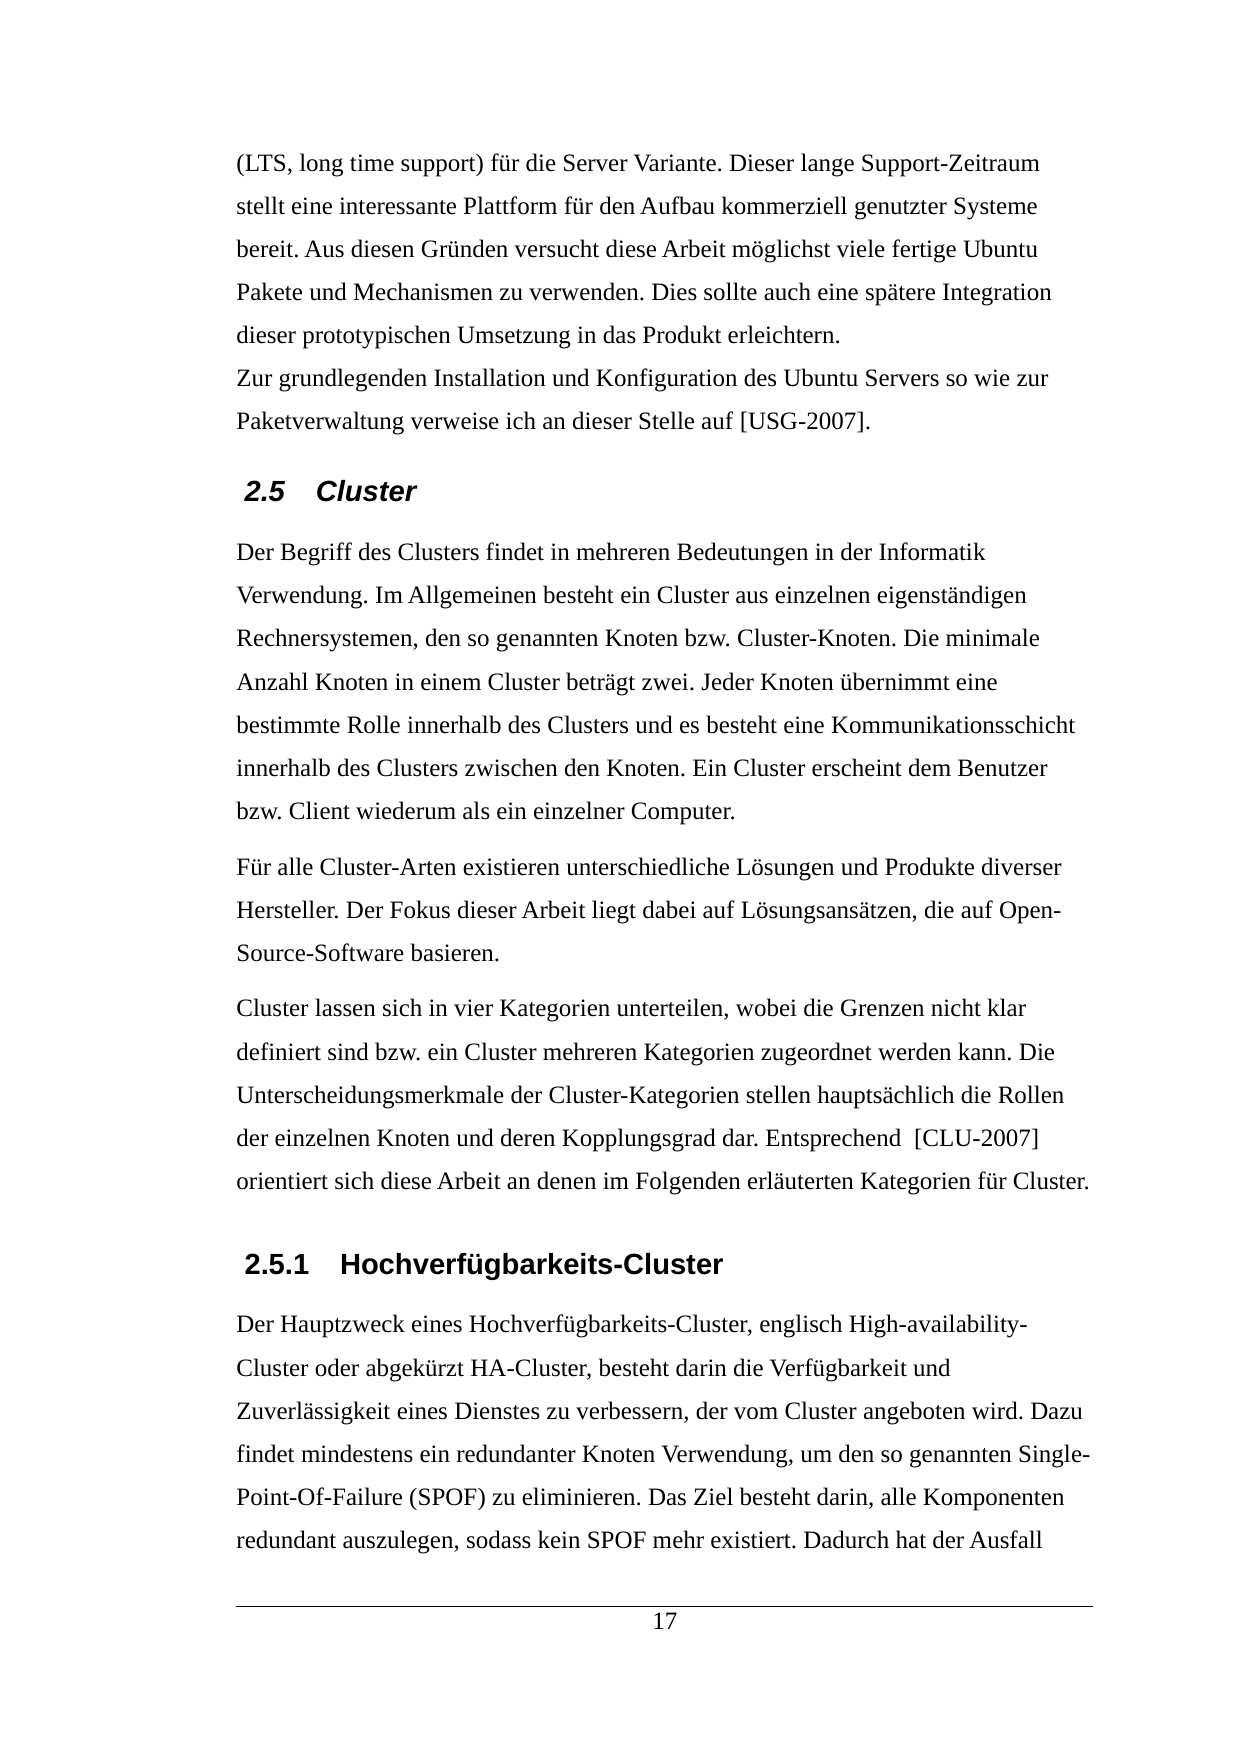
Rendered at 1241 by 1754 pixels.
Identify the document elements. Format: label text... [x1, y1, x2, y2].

text Der Begriff des Clusters findet in mehreren Bedeutungen in der Informatik Verwendung. Im Allgemeinen besteht ein Cluster aus einzelnen eigenständigen Rechnersystemen, den so genannten Knoten bzw. Cluster-Knoten. Die minimale Anzahl Knoten in einem Cluster beträgt zwei. Jeder Knoten übernimmt eine bestimmte Rolle innerhalb des Clusters und es besteht eine Kommunikationsschicht innerhalb des Clusters zwischen den Knoten. Ein Cluster erscheint dem Benutzer bzw. Client wiederum als ein einzelner Computer. [236, 537, 1093, 825]
subtitle Hochverfügbarkeits-Cluster [236, 1247, 1093, 1280]
text Der Hauptzweck eines Hochverfügbarkeits-Cluster, englisch High-availability-Cluster oder abgekürzt HA-Cluster, besteht darin die Verfügbarkeit und Zuverlässigkeit eines Dienstes zu verbessern, der vom Cluster angeboten wird. Dazu findet mindestens ein redundanter Knoten Verwendung, um den so genannten Single-Point-Of-Failure (SPOF) zu eliminieren. Das Ziel besteht darin, alle Komponenten redundant auszulegen, sodass kein SPOF mehr existiert. Dadurch hat der Ausfall [236, 1309, 1093, 1554]
text (LTS, long time support) für die Server Variante. Dieser lange Support-Zeitraum stellt eine interessante Plattform für den Aufbau kommerziell genutzter Systeme bereit. Aus diesen Gründen versucht diese Arbeit möglichst viele fertige Ubuntu Pakete und Mechanismen zu verwenden. Dies sollte auch eine spätere Integration dieser prototypischen Umsetzung in das Produkt erleichtern. [236, 148, 1093, 349]
text Zur grundlegenden Installation und Konfiguration des Ubuntu Servers so wie zur Paketverwaltung verweise ich an dieser Stelle auf [USG-2007]. [236, 363, 1093, 435]
subtitle Cluster [236, 474, 1093, 508]
text Für alle Cluster-Arten existieren unterschiedliche Lösungen und Produkte diverser Hersteller. Der Fokus dieser Arbeit liegt dabei auf Lösungsansätzen, die auf Open-Source-Software basieren. [236, 852, 1093, 967]
text Cluster lassen sich in vier Kategorien unterteilen, wobei die Grenzen nicht klar definiert sind bzw. ein Cluster mehreren Kategorien zugeordnet werden kann. Die Unterscheidungsmerkmale der Cluster-Kategorien stellen hauptsächlich die Rollen der einzelnen Knoten und deren Kopplungsgrad dar. Entsprechend [CLU-2007] orientiert sich diese Arbeit an denen im Folgenden erläuterten Kategorien für Cluster. [236, 993, 1093, 1195]
